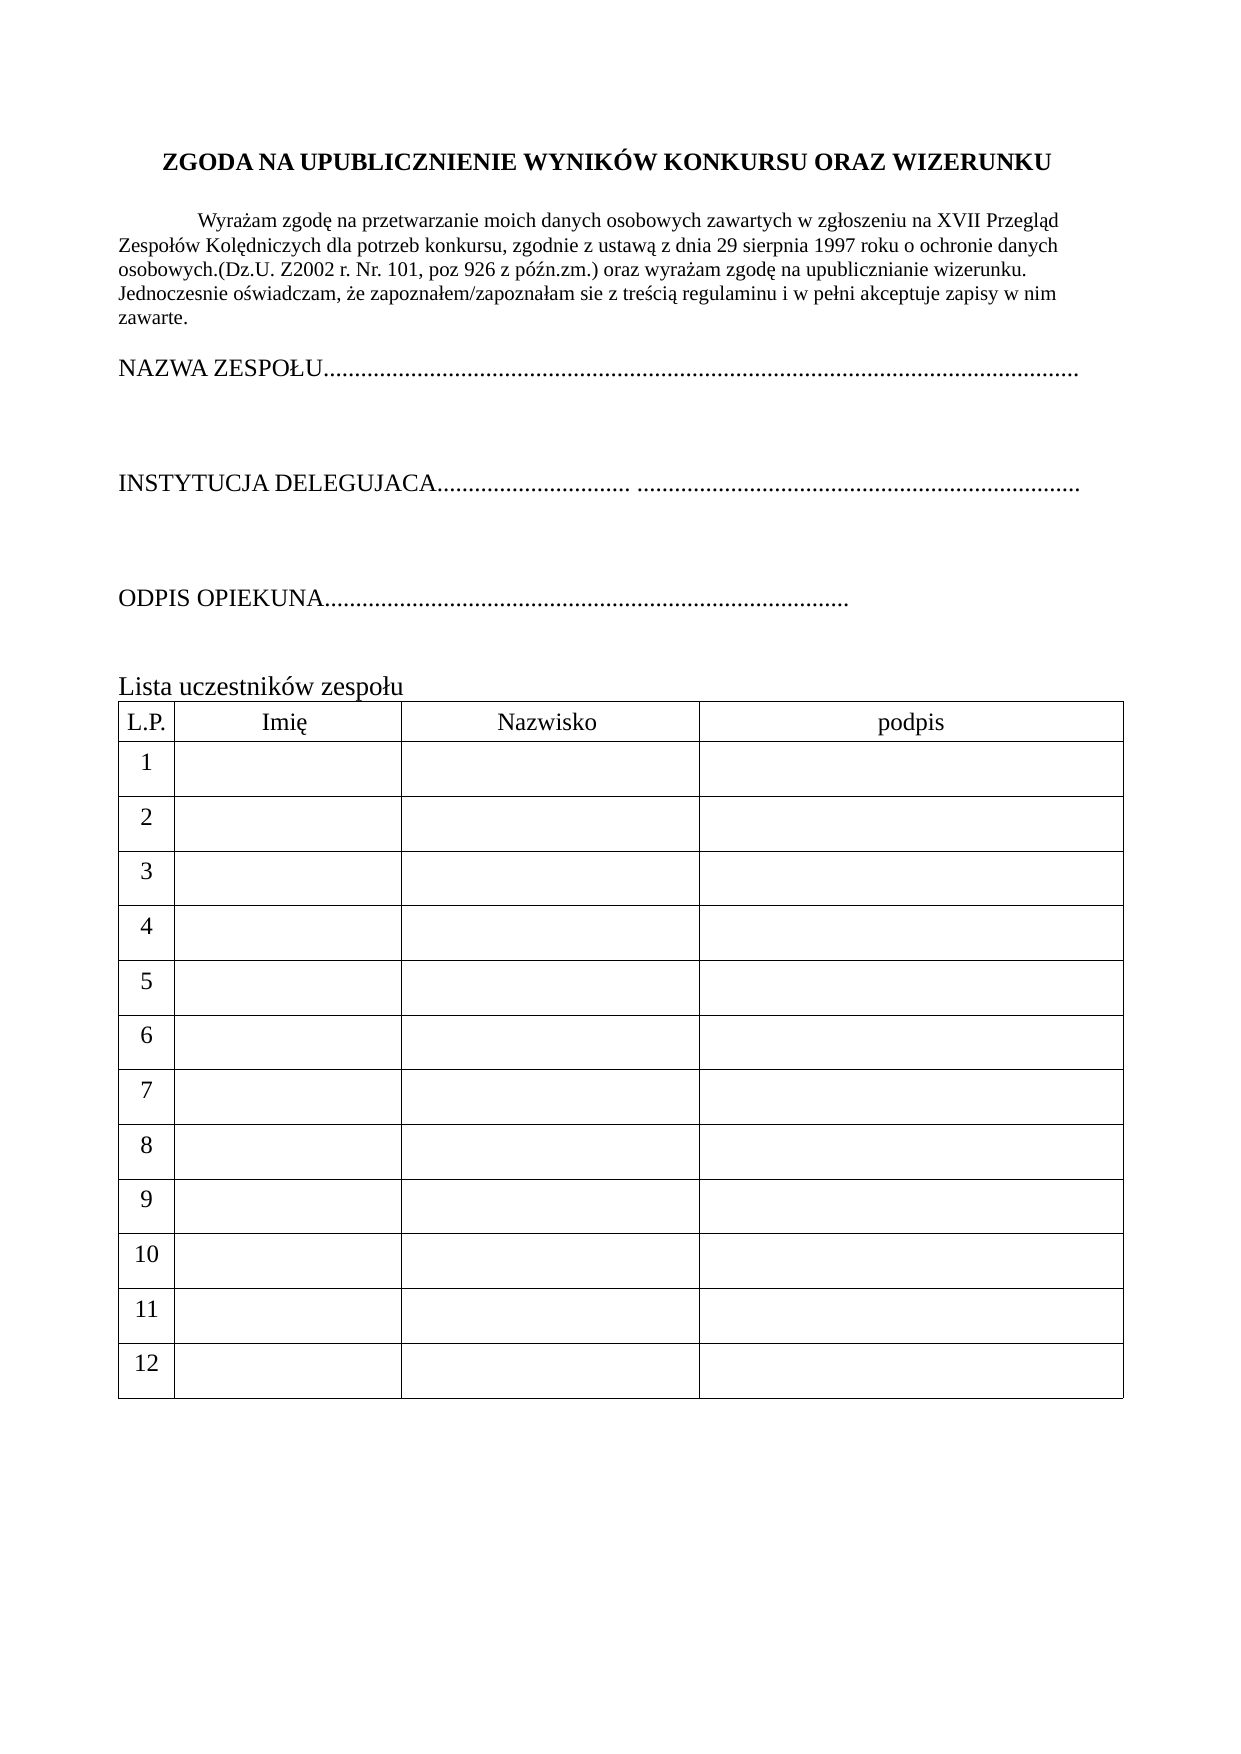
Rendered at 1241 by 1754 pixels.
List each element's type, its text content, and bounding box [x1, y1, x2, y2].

text Lista uczestników zespołu [118, 670, 1122, 701]
table_cell [175, 906, 401, 960]
table_cell [175, 797, 401, 851]
table_cell [175, 742, 401, 796]
table_cell [402, 852, 699, 905]
table_cell 2 [119, 797, 174, 851]
table_cell 8 [119, 1125, 174, 1179]
table_cell [700, 852, 1123, 905]
table_cell [175, 1344, 401, 1397]
table_cell [175, 1125, 401, 1179]
table_cell [402, 1289, 699, 1343]
table_cell 6 [119, 1016, 174, 1069]
table_cell [175, 852, 401, 905]
table_cell [700, 742, 1123, 796]
text INSTYTUCJA DELEGUJACA............................... ....................................................................... [118, 468, 1122, 497]
text NAZWA ZESPOŁU......................................................................................................................... [118, 353, 1122, 382]
table_cell [700, 961, 1123, 1014]
table_cell [175, 1289, 401, 1343]
table_header Imię [175, 702, 401, 741]
table_cell [402, 1234, 699, 1288]
table_header L.P. [119, 702, 174, 741]
table_cell [402, 797, 699, 851]
table_cell 3 [119, 852, 174, 905]
text Jednoczesnie oświadczam, że zapoznałem/zapoznałam sie z treścią regulaminu i w pełni akceptuje zapisy w nim zawarte. [118, 281, 1122, 329]
table_cell [700, 1070, 1123, 1124]
table_cell [175, 1016, 401, 1069]
table_cell 10 [119, 1234, 174, 1288]
table_cell [402, 1344, 699, 1397]
text ODPIS OPIEKUNA.................................................................................... [118, 583, 1122, 612]
table_cell [402, 742, 699, 796]
table_cell [700, 1016, 1123, 1069]
table_cell [402, 961, 699, 1014]
table_cell [700, 1344, 1123, 1397]
table_cell 5 [119, 961, 174, 1014]
table_cell 1 [119, 742, 174, 796]
table_cell [700, 797, 1123, 851]
table_cell [700, 1125, 1123, 1179]
table_cell [175, 961, 401, 1014]
table_cell 4 [119, 906, 174, 960]
table_header Nazwisko [402, 702, 699, 741]
table_cell [175, 1070, 401, 1124]
table_cell [700, 906, 1123, 960]
table_header podpis [700, 702, 1123, 741]
table_cell [175, 1180, 401, 1233]
table_cell 11 [119, 1289, 174, 1343]
table_cell [700, 1180, 1123, 1233]
table_cell 7 [119, 1070, 174, 1124]
text Wyrażam zgodę na przetwarzanie moich danych osobowych zawartych w zgłoszeniu na XVII Przegląd Zespołów Kolędniczych dla potrzeb konkursu, zgodnie z ustawą z dnia 29 sierpnia 1997 roku o ochronie danych osobowych.(Dz.U. Z2002 r. Nr. 101, poz 926 z późn.zm.) oraz wyrażam zgodę na upublicznianie wizerunku. [118, 204, 1122, 281]
table_cell [700, 1289, 1123, 1343]
table_cell 12 [119, 1344, 174, 1397]
table_cell [700, 1234, 1123, 1288]
table_cell [402, 1125, 699, 1179]
table_cell [402, 1070, 699, 1124]
table_cell [402, 1016, 699, 1069]
table_cell [402, 906, 699, 960]
table_cell [175, 1234, 401, 1288]
text ZGODA NA UPUBLICZNIENIE WYNIKÓW KONKURSU ORAZ WIZERUNKU [118, 147, 1122, 176]
table_cell [402, 1180, 699, 1233]
table_cell 9 [119, 1180, 174, 1233]
